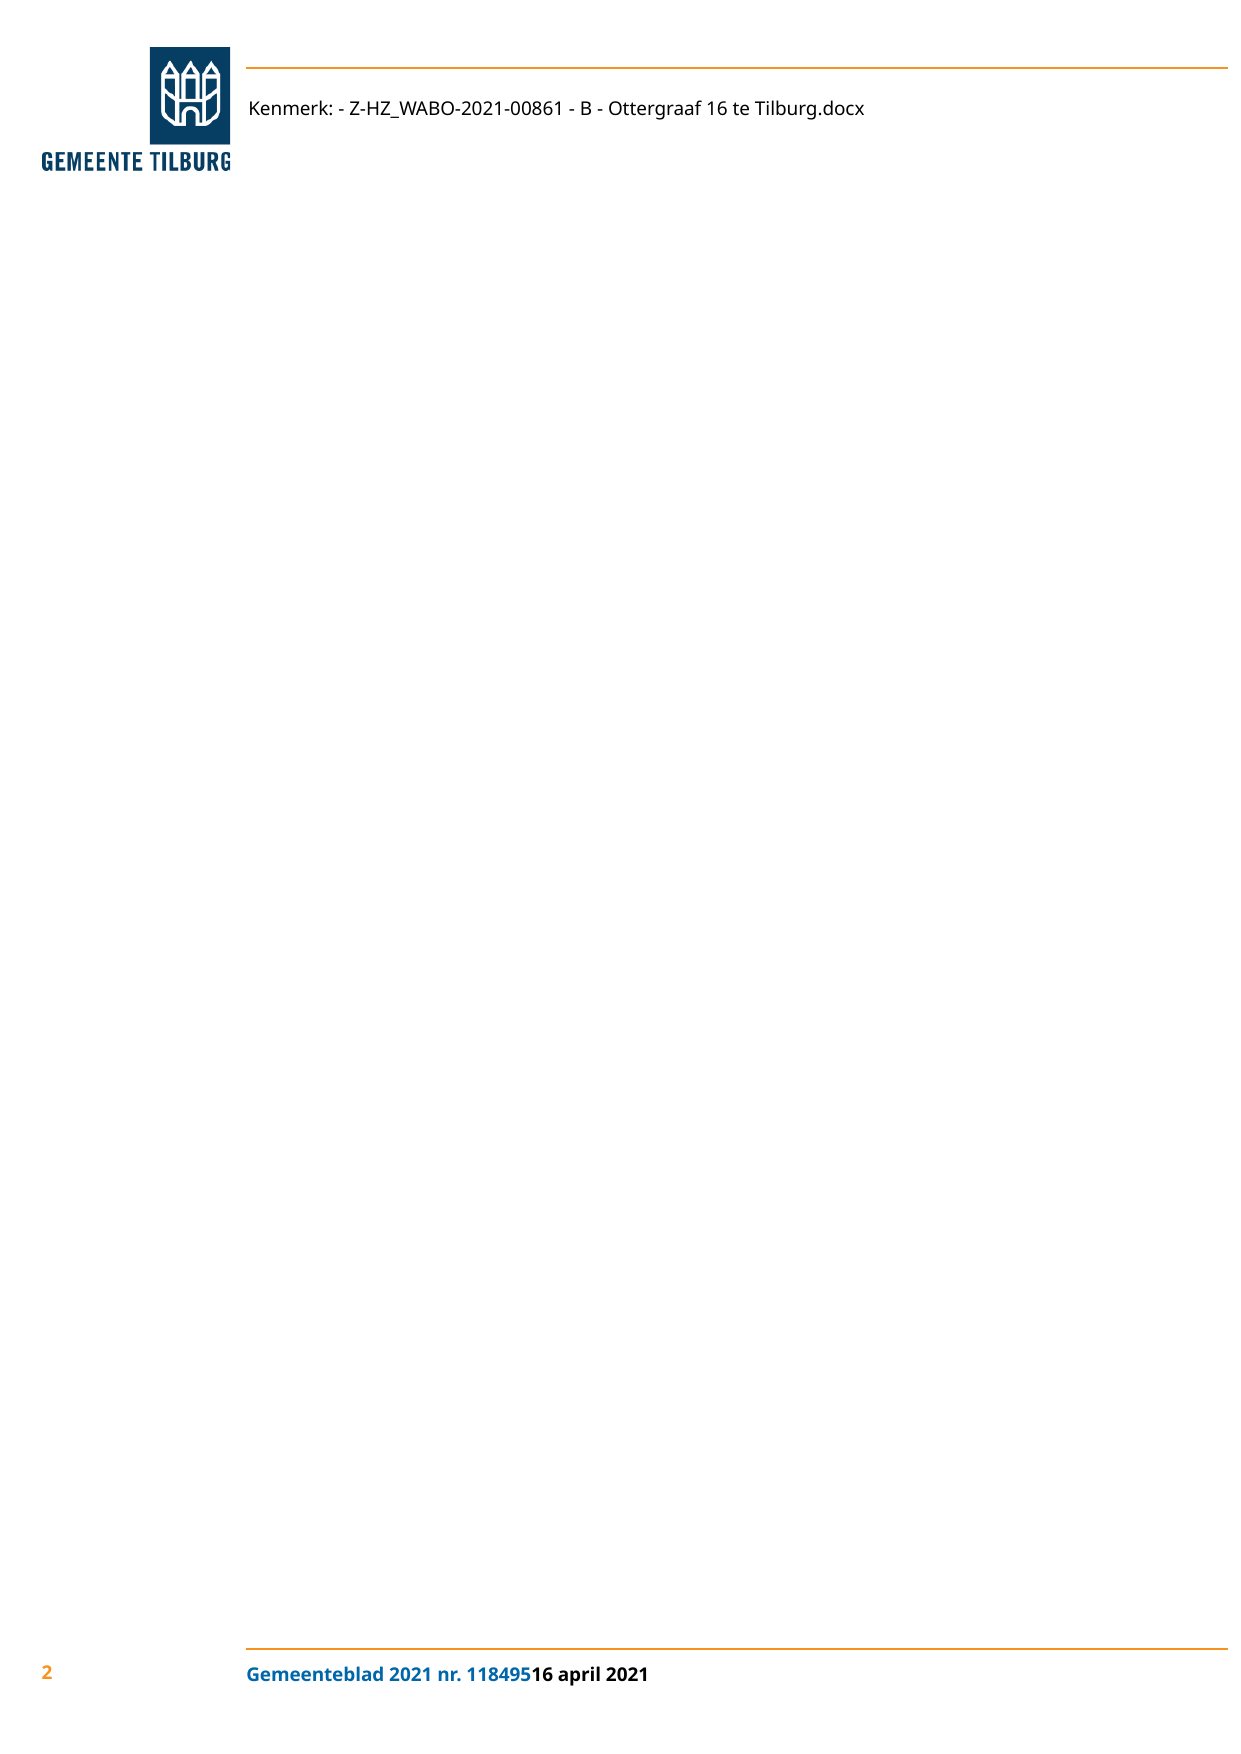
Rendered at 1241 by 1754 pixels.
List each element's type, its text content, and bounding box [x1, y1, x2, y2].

text Kenmerk: - Z-HZ_WABO-2021-00861 - B - Ottergraaf 16 te Tilburg.docx [248, 95, 1152, 121]
picture [41, 47, 231, 172]
